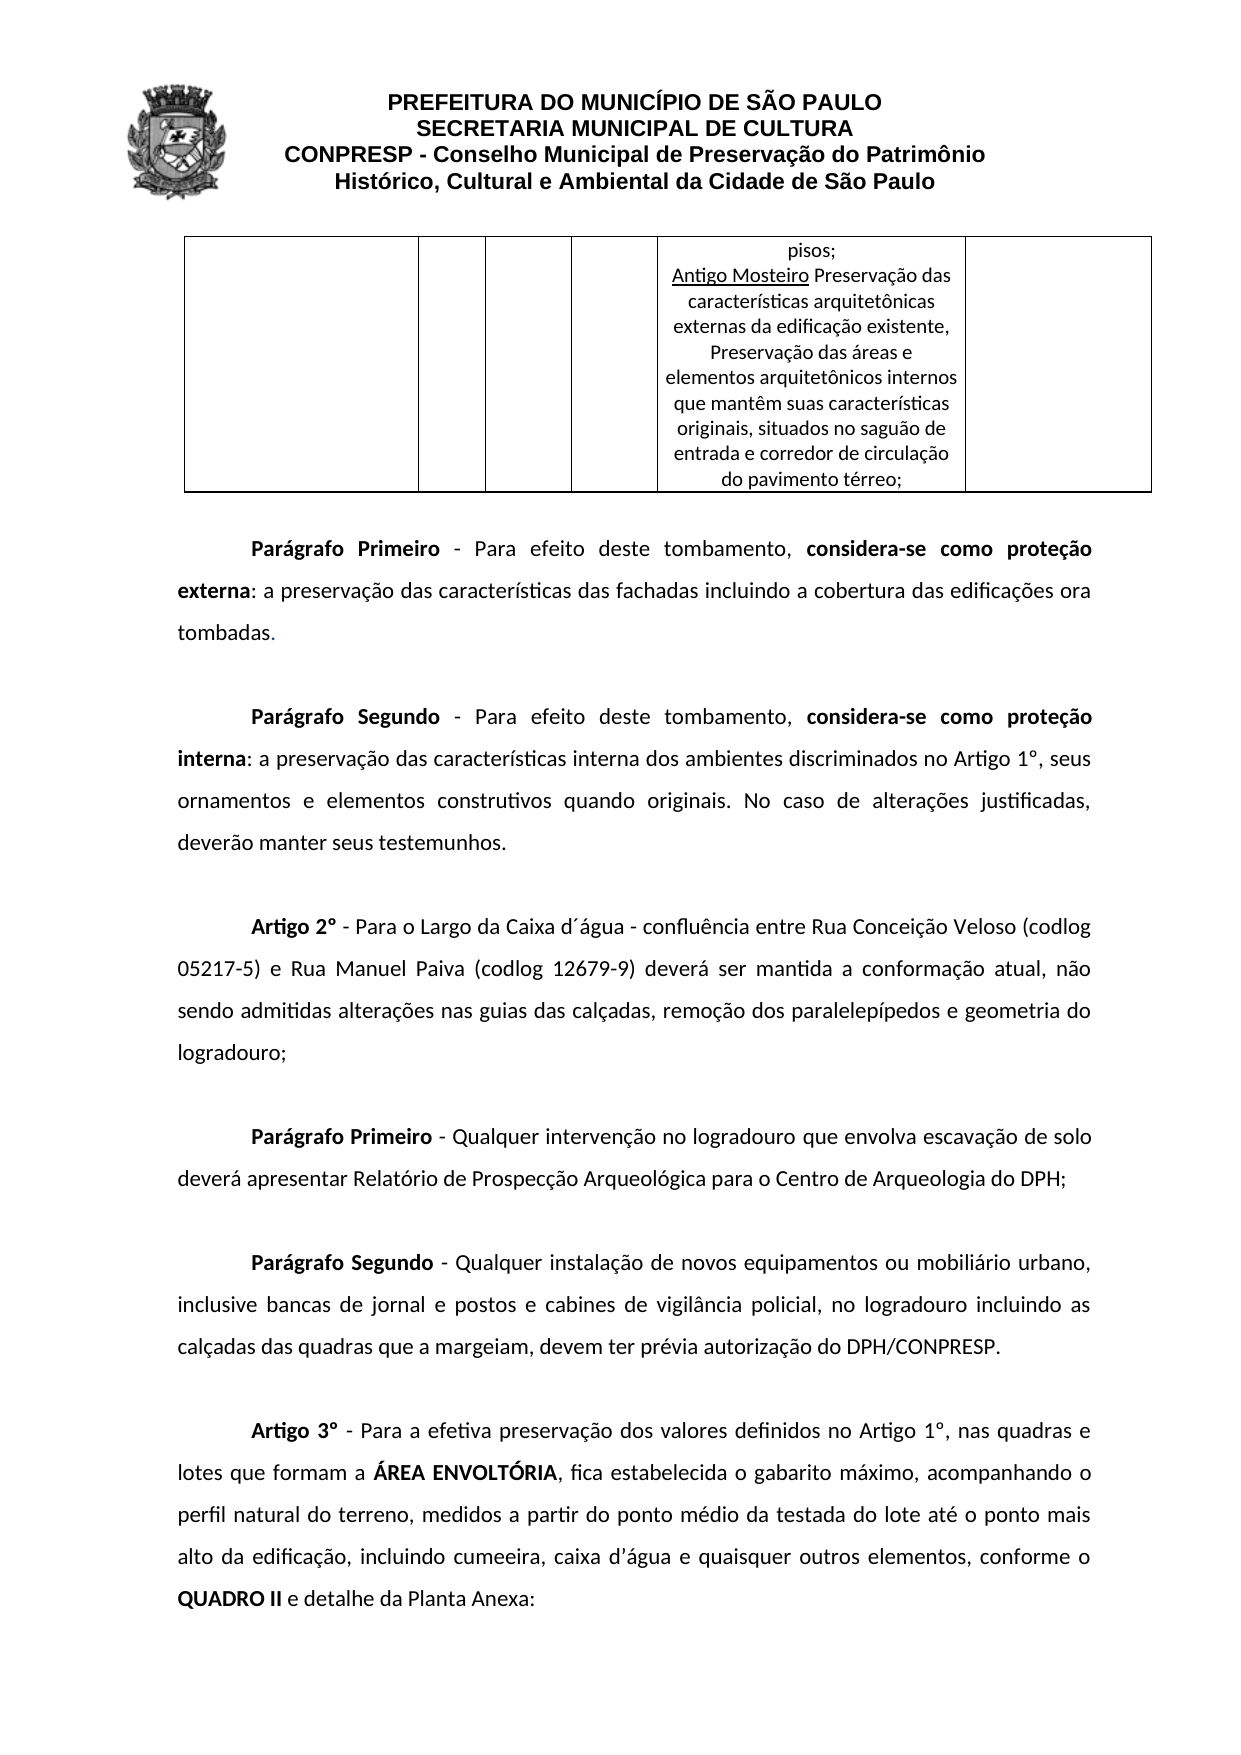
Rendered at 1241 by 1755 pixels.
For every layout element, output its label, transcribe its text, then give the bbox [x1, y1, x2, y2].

table_cell [1152, 236, 1156, 491]
text Parágrafo Segundo - Qualquer instalação de novos equipamentos ou mobiliário urbano, inclusive bancas de jornal e postos e cabines de vigilância policial, no logradouro incluindo as calçadas das quadras que a margeiam, devem ter prévia autorização do DPH/CONPRESP. [177, 1248, 1093, 1360]
text Artigo 2º - Para o Largo da Caixa d´água - confluência entre Rua Conceição Veloso (codlog 05217-5) e Rua Manuel Paiva (codlog 12679-9) deverá ser mantida a conformação atual, não sendo admitidas alterações nas guias das calçadas, remoção dos paralelepípedos e geometria do logradouro; [177, 912, 1093, 1066]
table_cell Rua Domingo De Morais, 2387 - Igreja Nossa Srª da Saúde e Edificação anexa Secretaria (Antigo Mosteiro) [185, 237, 418, 491]
table_cell [572, 237, 657, 491]
table_cell [966, 237, 1151, 491]
text Artigo 3º - Para a efetiva preservação dos valores definidos no Artigo 1º, nas quadras e lotes que formam a área envoltória, fica estabelecida o gabarito máximo, acompanhando o perfil natural do terreno, medidos a partir do ponto médio da testada do lote até o ponto mais alto da edificação, incluindo cumeeira, caixa d’água e quaisquer outros elementos, conforme o Quadro II e detalhe da Planta Anexa: [177, 1416, 1093, 1612]
table_cell 042 [419, 237, 485, 491]
text Parágrafo Segundo - Para efeito deste tombamento, considera-se como proteção interna: a preservação das características interna dos ambientes discriminados no Artigo 1º, seus ornamentos e elementos construtivos quando originais. No caso de alterações justificadas, deverão manter seus testemunhos. [177, 702, 1093, 856]
text Parágrafo Primeiro - Qualquer intervenção no logradouro que envolva escavação de solo deverá apresentar Relatório de Prospecção Arqueológica para o Centro de Arqueologia do DPH; [177, 1122, 1093, 1192]
table_cell pisos; Antigo Mosteiro Preservação das características arquitetônicas externas da edificação existente, Preservação das áreas e elementos arquitetônicos internos que mantêm suas características originais, situados no saguão de entrada e corredor de circulação do pavimento térreo; [658, 237, 965, 491]
table_cell [486, 237, 571, 491]
text Parágrafo Primeiro - Para efeito deste tombamento, considera-se como proteção externa: a preservação das características das fachadas incluindo a cobertura das edificações ora tombadas. [177, 534, 1093, 646]
